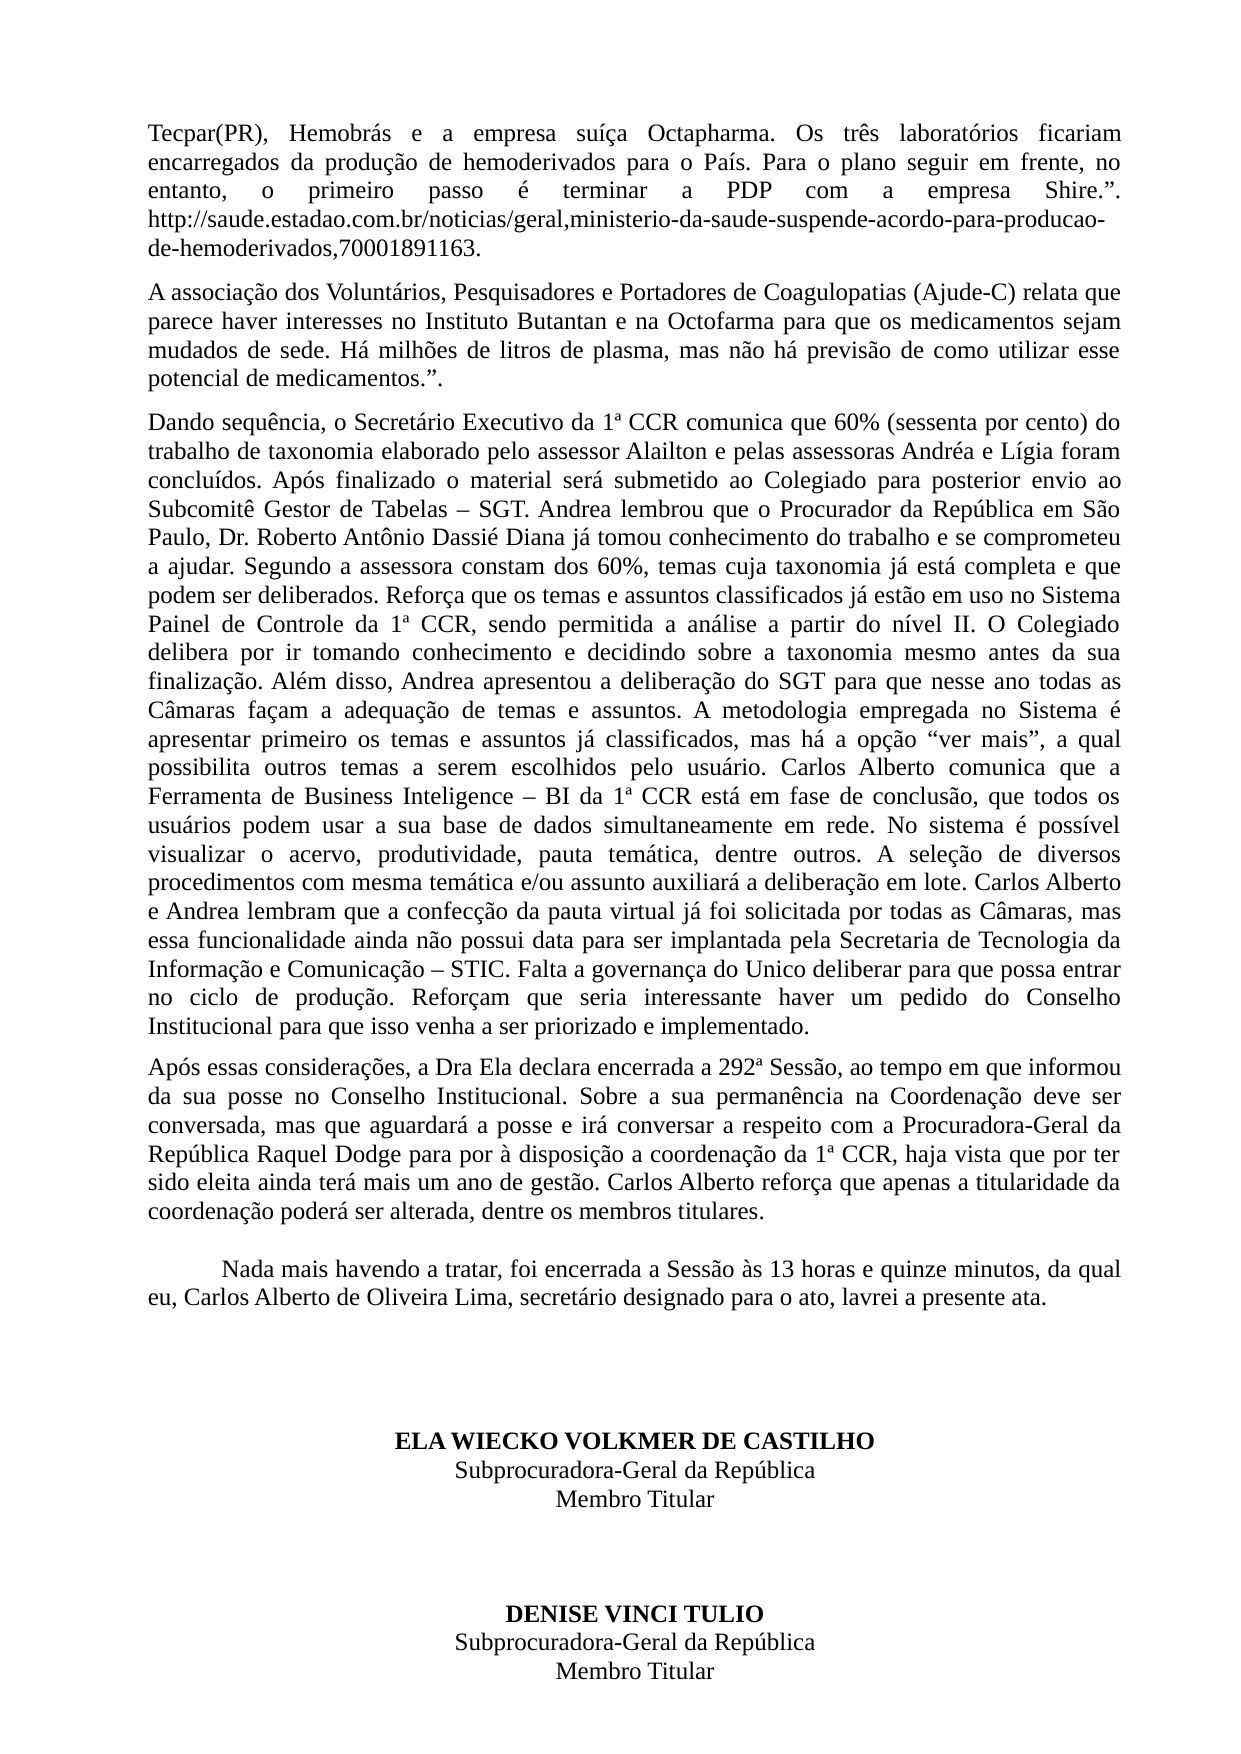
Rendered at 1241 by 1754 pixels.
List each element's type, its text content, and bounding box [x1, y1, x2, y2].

text A associação dos Voluntários, Pesquisadores e Portadores de Coagulopatias (Ajude-C) relata que parece haver interesses no Instituto Butantan e na Octofarma para que os medicamentos sejam mudados de sede. Há milhões de litros de plasma, mas não há previsão de como utilizar esse potencial de medicamentos.”. [148, 277, 1122, 392]
text Nada mais havendo a tratar, foi encerrada a Sessão às 13 horas e quinze minutos, da qual eu, Carlos Alberto de Oliveira Lima, secretário designado para o ato, lavrei a presente ata. [148, 1254, 1122, 1311]
text Subprocuradora-Geral da República [148, 1627, 1122, 1656]
text Após essas considerações, a Dra Ela declara encerrada a 292ª Sessão, ao tempo em que informou da sua posse no Conselho Institucional. Sobre a sua permanência na Coordenação deve ser conversada, mas que aguardará a posse e irá conversar a respeito com a Procuradora-Geral da República Raquel Dodge para por à disposição a coordenação da 1ª CCR, haja vista que por ter sido eleita ainda terá mais um ano de gestão. Carlos Alberto reforça que apenas a titularidade da coordenação poderá ser alterada, dentre os membros titulares. [148, 1052, 1122, 1225]
text Subprocuradora-Geral da República [148, 1455, 1122, 1484]
text Membro Titular [148, 1484, 1122, 1512]
text ELA WIECKO VOLKMER DE CASTILHO [148, 1426, 1122, 1455]
text Tecpar(PR), Hemobrás e a empresa suíça Octapharma. Os três laboratórios ficariam encarregados da produção de hemoderivados para o País. Para o plano seguir em frente, no entanto, o primeiro passo é terminar a PDP com a empresa Shire.”. http://saude.estadao.com.br/noticias/geral,ministerio-da-saude-suspende-acordo-para-producao-de-hemoderivados,70001891163. [148, 118, 1122, 262]
text Membro Titular [148, 1656, 1122, 1685]
text Dando sequência, o Secretário Executivo da 1ª CCR comunica que 60% (sessenta por cento) do trabalho de taxonomia elaborado pelo assessor Alailton e pelas assessoras Andréa e Lígia foram concluídos. Após finalizado o material será submetido ao Colegiado para posterior envio ao Subcomitê Gestor de Tabelas – SGT. Andrea lembrou que o Procurador da República em São Paulo, Dr. Roberto Antônio Dassié Diana já tomou conhecimento do trabalho e se comprometeu a ajudar. Segundo a assessora constam dos 60%, temas cuja taxonomia já está completa e que podem ser deliberados. Reforça que os temas e assuntos classificados já estão em uso no Sistema Painel de Controle da 1ª CCR, sendo permitida a análise a partir do nível II. O Colegiado delibera por ir tomando conhecimento e decidindo sobre a taxonomia mesmo antes da sua finalização. Além disso, Andrea apresentou a deliberação do SGT para que nesse ano todas as Câmaras façam a adequação de temas e assuntos. A metodologia empregada no Sistema é apresentar primeiro os temas e assuntos já classificados, mas há a opção “ver mais”, a qual possibilita outros temas a serem escolhidos pelo usuário. Carlos Alberto comunica que a Ferramenta de Business Inteligence – BI da 1ª CCR está em fase de conclusão, que todos os usuários podem usar a sua base de dados simultaneamente em rede. No sistema é possível visualizar o acervo, produtividade, pauta temática, dentre outros. A seleção de diversos procedimentos com mesma temática e/ou assunto auxiliará a deliberação em lote. Carlos Alberto e Andrea lembram que a confecção da pauta virtual já foi solicitada por todas as Câmaras, mas essa funcionalidade ainda não possui data para ser implantada pela Secretaria de Tecnologia da Informação e Comunicação – STIC. Falta a governança do Unico deliberar para que possa entrar no ciclo de produção. Reforçam que seria interessante haver um pedido do Conselho Institucional para que isso venha a ser priorizado e implementado. [148, 407, 1122, 1040]
text DENISE VINCI TULIO [148, 1599, 1122, 1627]
